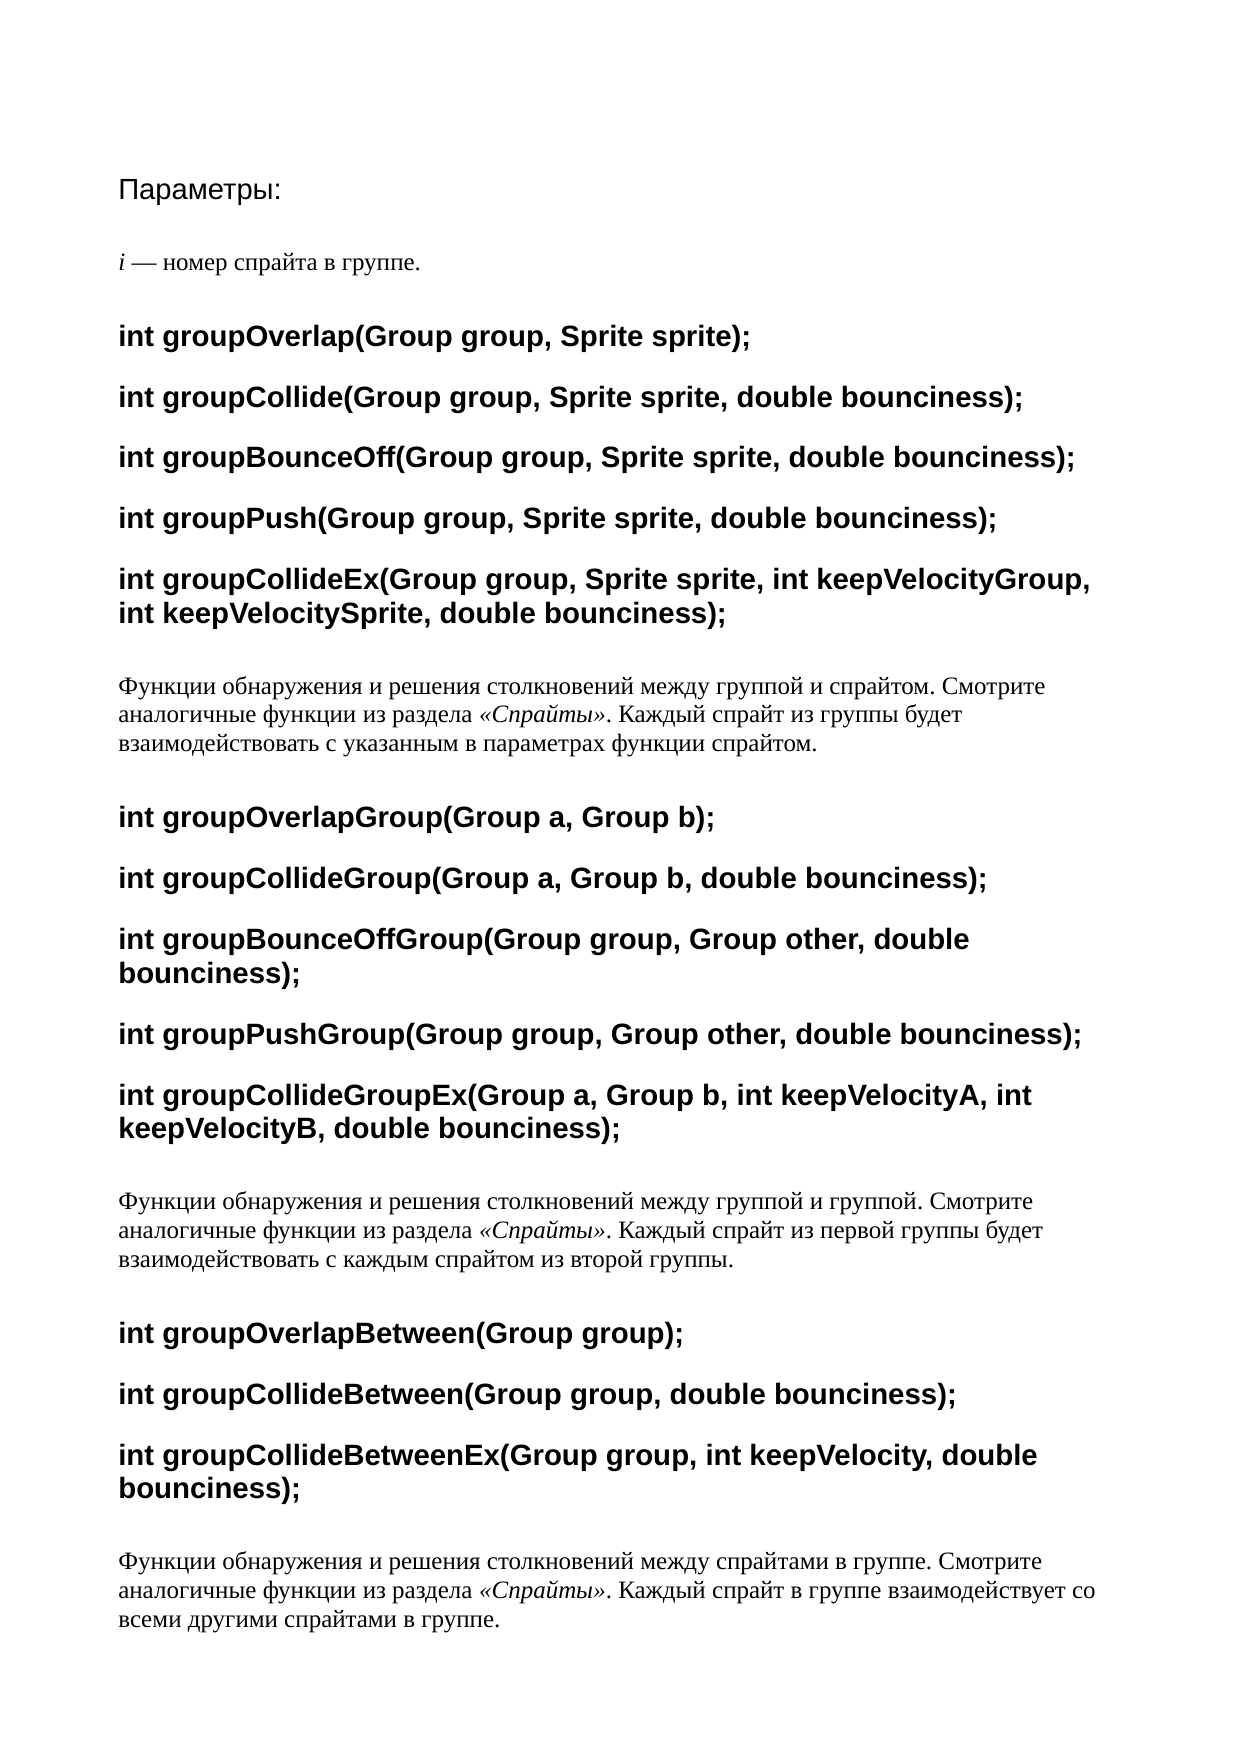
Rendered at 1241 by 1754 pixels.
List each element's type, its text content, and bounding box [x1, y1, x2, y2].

subtitle int groupPushGroup(Group group, Group other, double bounciness); [118, 1017, 1122, 1050]
subtitle int groupCollideEx(Group group, Sprite sprite, int keepVelocityGroup, int keepVelocitySprite, double bounciness); [118, 562, 1122, 629]
subtitle int groupCollide(Group group, Sprite sprite, double bounciness); [118, 379, 1122, 413]
text Функции обнаружения и решения столкновений между группой и группой. Смотрите аналогичные функции из раздела «Спрайты». Каждый спрайт из первой группы будет взаимодействовать с каждым спрайтом из второй группы. [118, 1186, 1122, 1272]
subtitle int groupOverlapGroup(Group a, Group b); [118, 800, 1122, 834]
subtitle int groupCollideBetweenEx(Group group, int keepVelocity, double bounciness); [118, 1437, 1122, 1505]
subtitle int groupCollideGroup(Group a, Group b, double bounciness); [118, 861, 1122, 895]
subtitle int groupBounceOff(Group group, Sprite sprite, double bounciness); [118, 440, 1122, 474]
subtitle int groupBounceOffGroup(Group group, Group other, double bounciness); [118, 922, 1122, 989]
subtitle int groupCollideGroupEx(Group a, Group b, int keepVelocityA, int keepVelocityB, double bounciness); [118, 1077, 1122, 1145]
text i — номер спрайта в группе. [118, 247, 1122, 275]
subtitle int groupOverlap(Group group, Sprite sprite); [118, 319, 1122, 352]
subtitle int groupOverlapBetween(Group group); [118, 1316, 1122, 1349]
text Функции обнаружения и решения столкновений между спрайтами в группе. Смотрите аналогичные функции из раздела «Спрайты». Каждый спрайт в группе взаимодействует со всеми другими спрайтами в группе. [118, 1546, 1122, 1632]
subtitle Параметры: [118, 172, 1122, 205]
subtitle int groupPush(Group group, Sprite sprite, double bounciness); [118, 501, 1122, 535]
subtitle int groupCollideBetween(Group group, double bounciness); [118, 1377, 1122, 1410]
text Функции обнаружения и решения столкновений между группой и спрайтом. Смотрите аналогичные функции из раздела «Спрайты». Каждый спрайт из группы будет взаимодействовать с указанным в параметрах функции спрайтом. [118, 671, 1122, 757]
